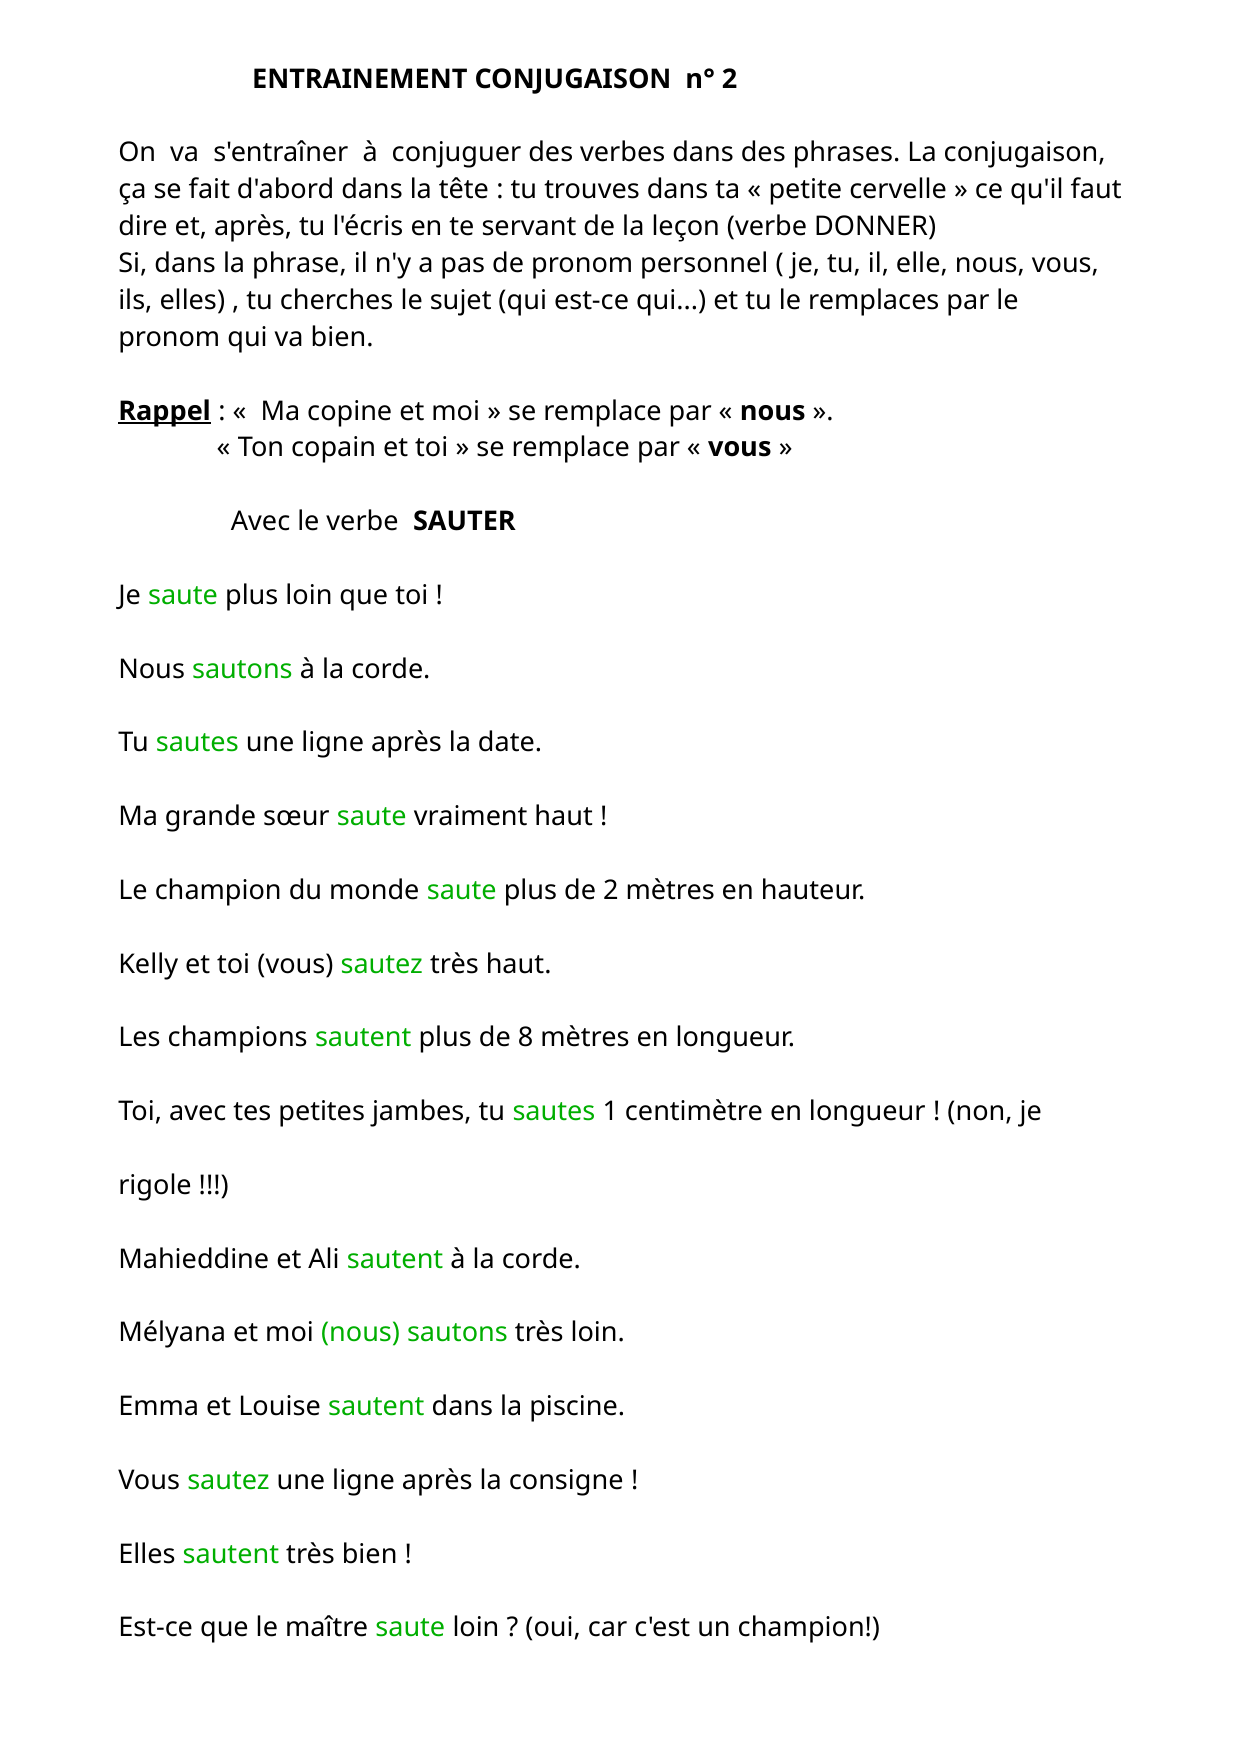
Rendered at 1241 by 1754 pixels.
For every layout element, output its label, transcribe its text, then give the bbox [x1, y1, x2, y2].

text Ma grande sœur saute vraiment haut ! [118, 797, 1122, 833]
text Emma et Louise sautent dans la piscine. [118, 1387, 1122, 1423]
text Mélyana et moi (nous) sautons très loin. [118, 1313, 1122, 1350]
text Elles sautent très bien ! [118, 1534, 1122, 1571]
text Avec le verbe SAUTER [118, 502, 1122, 538]
text Mahieddine et Ali sautent à la corde. [118, 1239, 1122, 1276]
text ENTRAINEMENT CONJUGAISON n° 2 [118, 59, 1122, 96]
text Si, dans la phrase, il n'y a pas de pronom personnel ( je, tu, il, elle, nous, vous, ils, elles) , tu cherches le sujet (qui est-ce qui...) et tu le remplaces par le pronom qui va bien. [118, 243, 1122, 354]
text Nous sautons à la corde. [118, 649, 1122, 686]
text On va s'entraîner à conjuguer des verbes dans des phrases. La conjugaison, ça se fait d'abord dans la tête : tu trouves dans ta « petite cervelle » ce qu'il faut dire et, après, tu l'écris en te servant de la leçon (verbe DONNER) [118, 133, 1122, 243]
text Rappel : « Ma copine et moi » se remplace par « nous ». [118, 391, 1122, 428]
text Je saute plus loin que toi ! [118, 575, 1122, 612]
text Toi, avec tes petites jambes, tu sautes 1 centimètre en longueur ! (non, je rigole !!!) [118, 1092, 1122, 1202]
text « Ton copain et toi » se remplace par « vous » [118, 428, 1122, 465]
text Est-ce que le maître saute loin ? (oui, car c'est un champion!) [118, 1608, 1122, 1645]
text Vous sautez une ligne après la consigne ! [118, 1460, 1122, 1497]
text Tu sautes une ligne après la date. [118, 723, 1122, 760]
text Le champion du monde saute plus de 2 mètres en hauteur. [118, 870, 1122, 907]
text Les champions sautent plus de 8 mètres en longueur. [118, 1018, 1122, 1055]
text Kelly et toi (vous) sautez très haut. [118, 944, 1122, 981]
